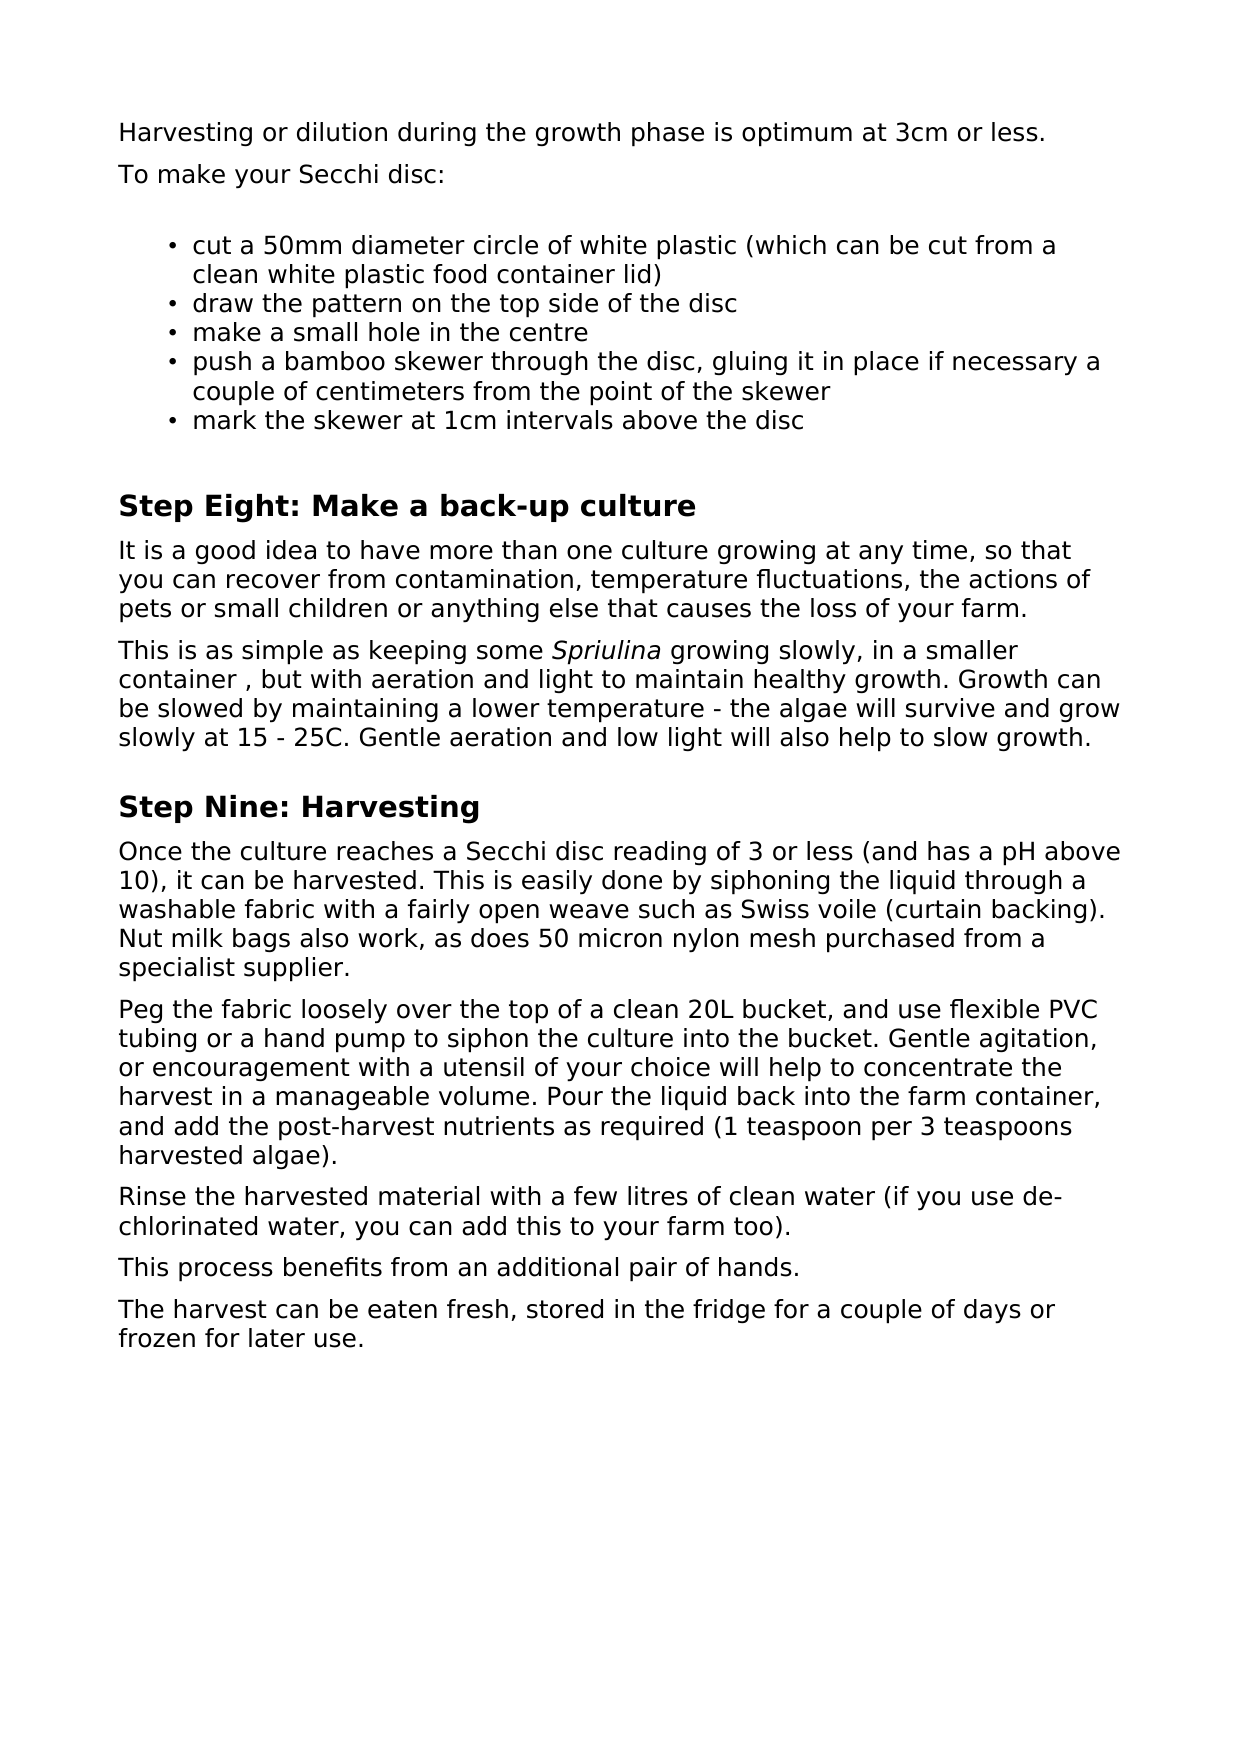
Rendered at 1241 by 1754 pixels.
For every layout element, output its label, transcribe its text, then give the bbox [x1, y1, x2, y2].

text Once the culture reaches a Secchi disc reading of 3 or less (and has a pH above 10), it can be harvested. This is easily done by siphoning the liquid through a washable fabric with a fairly open weave such as Swiss voile (curtain backing). Nut milk bags also work, as does 50 micron nylon mesh purchased from a specialist supplier. [118, 837, 1122, 982]
text To make your Secchi disc: [118, 160, 1122, 189]
list cut a 50mm diameter circle of white plastic (which can be cut from a clean white plastic food container lid) [177, 231, 1122, 289]
subtitle Step Nine: Harvesting [118, 790, 1122, 824]
subtitle Step Eight: Make a back-up culture [118, 489, 1122, 523]
text Rinse the harvested material with a few litres of clean water (if you use de-chlorinated water, you can add this to your farm too). [118, 1182, 1122, 1241]
list draw the pattern on the top side of the disc [177, 289, 1122, 318]
text Peg the fabric loosely over the top of a clean 20L bucket, and use flexible PVC tubing or a hand pump to siphon the culture into the bucket. Gentle agitation, or encouragement with a utensil of your choice will help to concentrate the harvest in a manageable volume. Pour the liquid back into the farm container, and add the post-harvest nutrients as required (1 teaspoon per 3 teaspoons harvested algae). [118, 995, 1122, 1170]
list make a small hole in the centre [177, 318, 1122, 348]
list push a bamboo skewer through the disc, gluing it in place if necessary a couple of centimeters from the point of the skewer [177, 348, 1122, 406]
list mark the skewer at 1cm intervals above the disc [177, 406, 1122, 435]
text Harvesting or dilution during the growth phase is optimum at 3cm or less. [118, 118, 1122, 147]
text The harvest can be eaten fresh, stored in the fridge for a couple of days or frozen for later use. [118, 1295, 1122, 1353]
text This is as simple as keeping some Spriulina growing slowly, in a smaller container , but with aeration and light to maintain healthy growth. Growth can be slowed by maintaining a lower temperature - the algae will survive and grow slowly at 15 - 25C. Gentle aeration and low light will also help to slow growth. [118, 636, 1122, 753]
text This process benefits from an additional pair of hands. [118, 1253, 1122, 1282]
text It is a good idea to have more than one culture growing at any time, so that you can recover from contamination, temperature fluctuations, the actions of pets or small children or anything else that causes the loss of your farm. [118, 536, 1122, 623]
